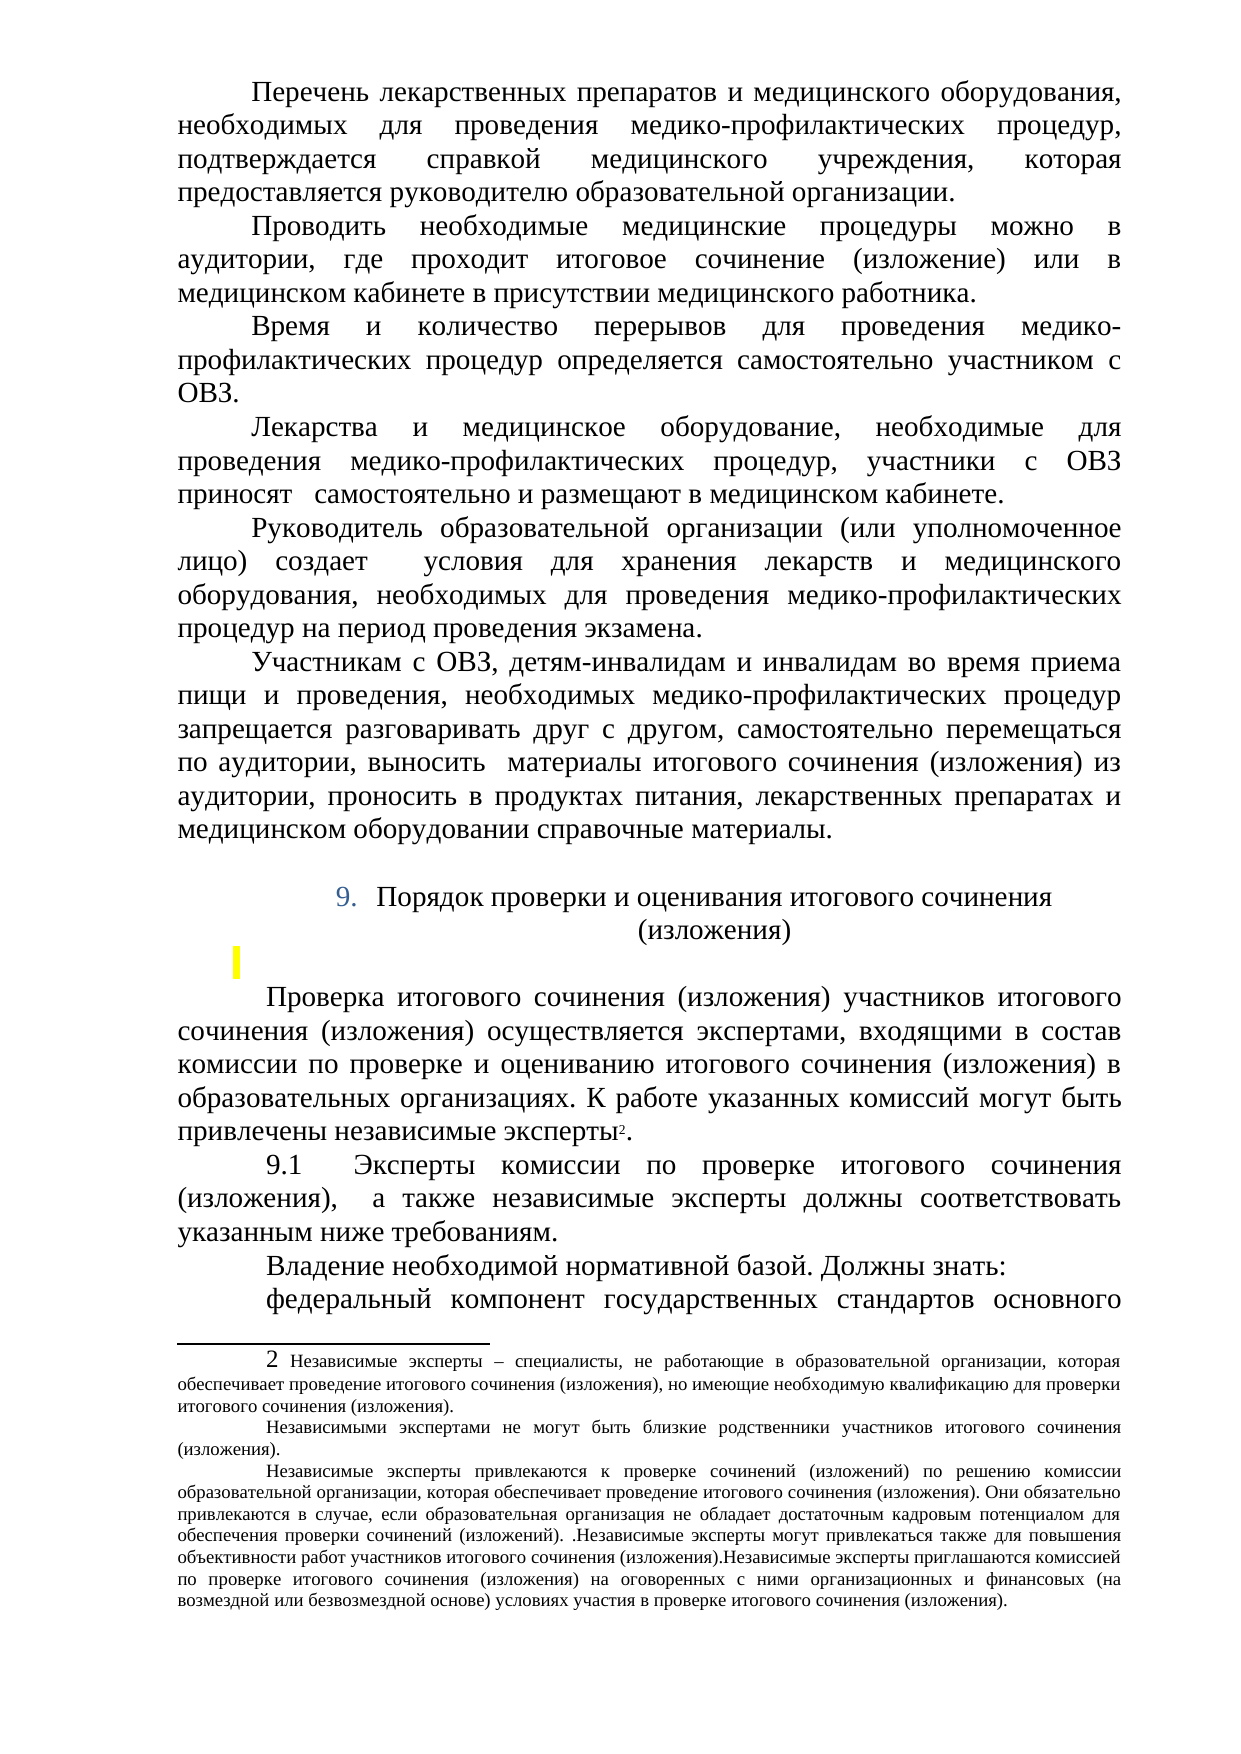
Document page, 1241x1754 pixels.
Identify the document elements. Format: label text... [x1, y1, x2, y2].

text Независимые эксперты привлекаются к проверке сочинений (изложений) по решению комиссии образовательной организации, которая обеспечивает проведение итогового сочинения (изложения). Они обязательно привлекаются в случае, если образовательная организация не обладает достаточным кадровым потенциалом для обеспечения проверки сочинений (изложений). .Независимые эксперты могут привлекаться также для повышения объективности работ участников итогового сочинения (изложения).Независимые эксперты приглашаются комиссией по проверке итогового сочинения (изложения) на оговоренных с ними организационных и финансовых (на возмездной или безвозмездной основе) условиях участия в проверке итогового сочинения (изложения). [177, 1459, 1122, 1611]
text Независимыми экспертами не могут быть близкие родственники участников итогового сочинения (изложения). [177, 1416, 1122, 1459]
text Лекарства и медицинское оборудование, необходимые для проведения медико-профилактических процедур, участники с ОВЗ приносят самостоятельно и размещают в медицинском кабинете. [177, 409, 1122, 510]
text Проводить необходимые медицинские процедуры можно в аудитории, где проходит итоговое сочинение (изложение) или в медицинском кабинете в присутствии медицинского работника. [177, 208, 1122, 308]
text Проверка итогового сочинения (изложения) участников итогового сочинения (изложения) осуществляется экспертами, входящими в состав комиссии по проверке и оцениванию итогового сочинения (изложения) в образовательных организациях. К работе указанных комиссий могут быть привлечены независимые эксперты. [177, 979, 1122, 1147]
text Участникам с ОВЗ, детям-инвалидам и инвалидам во время приема пищи и проведения, необходимых медико-профилактических процедур запрещается разговаривать друг с другом, самостоятельно перемещаться по аудитории, выносить материалы итогового сочинения (изложения) из аудитории, проносить в продуктах питания, лекарственных препаратах и медицинском оборудовании справочные материалы. [177, 644, 1122, 845]
text Руководитель образовательной организации (или уполномоченное лицо) создает условия для хранения лекарств и медицинского оборудования, необходимых для проведения медико-профилактических процедур на период проведения экзамена. [177, 510, 1122, 644]
text Время и количество перерывов для проведения медико-профилактических процедур определяется самостоятельно участником с ОВЗ. [177, 308, 1122, 409]
list Порядок проверки и оценивания итогового сочинения (изложения) [266, 879, 1122, 946]
text Независимые эксперты – специалисты, не работающие в образовательной организации, которая обеспечивает проведение итогового сочинения (изложения), но имеющие необходимую квалификацию для проверки итогового сочинения (изложения). [177, 1344, 1122, 1416]
text Владение необходимой нормативной базой. Должны знать: [177, 1248, 1122, 1281]
text федеральный компонент государственных стандартов основного [177, 1281, 1122, 1315]
text Перечень лекарственных препаратов и медицинского оборудования, необходимых для проведения медико-профилактических процедур, подтверждается справкой медицинского учреждения, которая предоставляется руководителю образовательной организации. [177, 74, 1122, 208]
text 9.1 Эксперты комиссии по проверке итогового сочинения (изложения), а также независимые эксперты должны соответствовать указанным ниже требованиям. [177, 1147, 1122, 1248]
